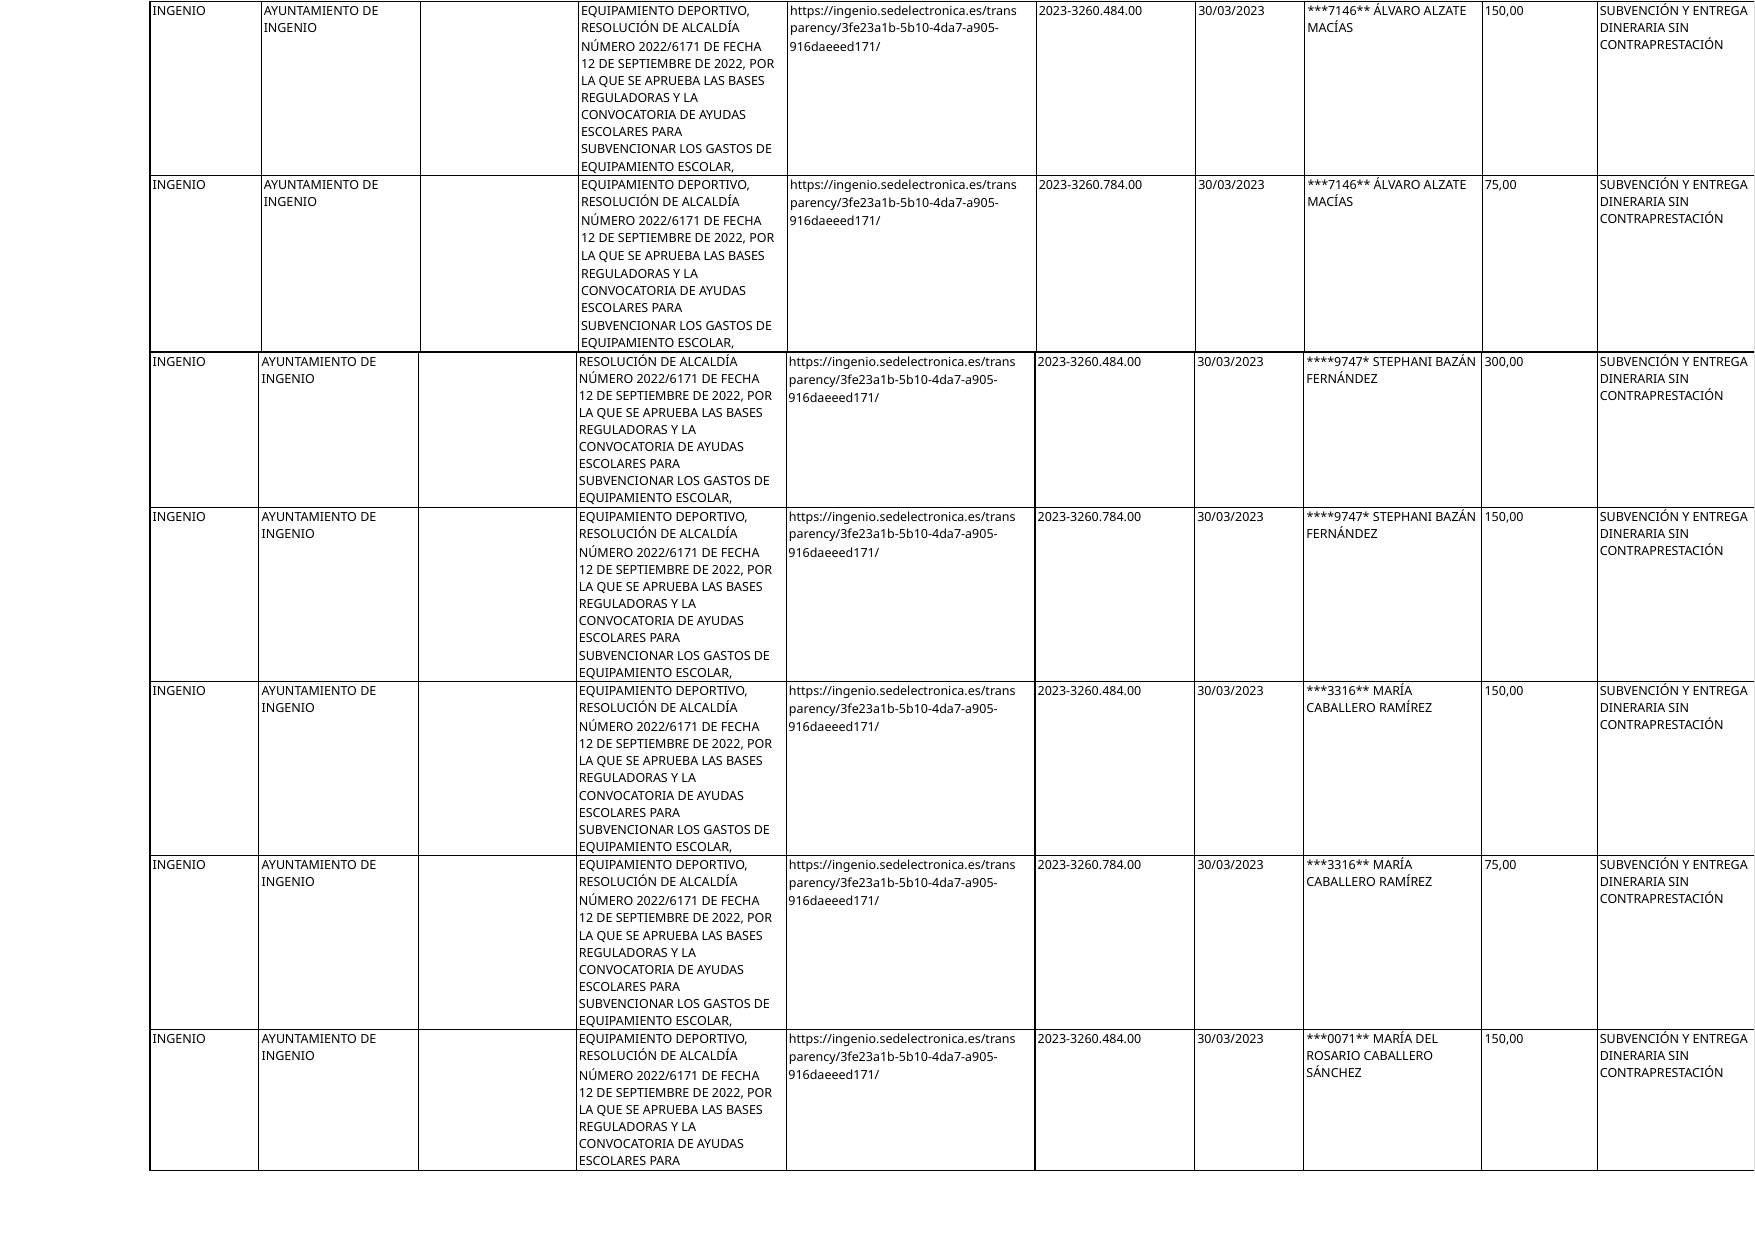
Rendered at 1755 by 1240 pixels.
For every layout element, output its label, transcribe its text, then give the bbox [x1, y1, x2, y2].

table_cell EQUIPAMIENTO DEPORTIVO, RESOLUCIÓN DE ALCALDÍA NÚMERO 2022/6171 DE FECHA 12 DE SEPTIEMBRE DE 2022, POR LA QUE SE APRUEBA LAS BASES REGULADORAS Y LA CONVOCATORIA DE AYUDAS ESCOLARES PARA SUBVENCIONAR LOS GASTOS DE EQUIPAMIENTO ESCOLAR, [579, 176, 787, 351]
table_cell ***3316** MARÍA CABALLERO RAMÍREZ [1304, 682, 1481, 855]
table_cell 30/03/2023 [1196, 176, 1304, 351]
table_header https://ingenio.sedelectronica.es/trans parency/3fe23a1b-5b10-4da7-a905- 916daeeed171/ [787, 353, 1034, 507]
table_cell https://ingenio.sedelectronica.es/trans parency/3fe23a1b-5b10-4da7-a905- 916daeeed171/ [787, 1030, 1034, 1169]
table_cell ****9747* STEPHANI BAZÁN FERNÁNDEZ [1304, 508, 1481, 681]
table_cell EQUIPAMIENTO DEPORTIVO, RESOLUCIÓN DE ALCALDÍA NÚMERO 2022/6171 DE FECHA 12 DE SEPTIEMBRE DE 2022, POR LA QUE SE APRUEBA LAS BASES REGULADORAS Y LA CONVOCATORIA DE AYUDAS ESCOLARES PARA SUBVENCIONAR LOS GASTOS DE EQUIPAMIENTO ESCOLAR, [577, 508, 786, 681]
table_cell EQUIPAMIENTO DEPORTIVO, RESOLUCIÓN DE ALCALDÍA NÚMERO 2022/6171 DE FECHA 12 DE SEPTIEMBRE DE 2022, POR LA QUE SE APRUEBA LAS BASES REGULADORAS Y LA CONVOCATORIA DE AYUDAS ESCOLARES PARA [577, 1030, 786, 1169]
table_cell 2023-3260.484.00 [1036, 682, 1194, 855]
table_cell 2023-3260.784.00 [1036, 856, 1194, 1029]
table_cell INGENIO [151, 856, 258, 1029]
table_cell AYUNTAMIENTO DE INGENIO [262, 176, 420, 351]
table_header INGENIO [151, 353, 258, 507]
table_header 30/03/2023 [1195, 353, 1303, 507]
table_cell ***0071** MARÍA DEL ROSARIO CABALLERO SÁNCHEZ [1304, 1030, 1481, 1169]
table_cell SUBVENCIÓN Y ENTREGA DINERARIA SIN CONTRAPRESTACIÓN [1598, 1030, 1754, 1169]
table_cell SUBVENCIÓN Y ENTREGA DINERARIA SIN CONTRAPRESTACIÓN [1598, 2, 1754, 175]
table_cell 150,00 [1482, 508, 1597, 681]
table_header 2023-3260.484.00 [1036, 353, 1194, 507]
table_cell INGENIO [151, 2, 261, 175]
table_header 300,00 [1482, 353, 1597, 507]
table_cell INGENIO [151, 682, 258, 855]
table_cell SUBVENCIÓN Y ENTREGA DINERARIA SIN CONTRAPRESTACIÓN [1598, 682, 1754, 855]
table_cell 150,00 [1483, 2, 1597, 175]
table_cell [419, 508, 576, 681]
table_header [419, 353, 576, 507]
table_cell [419, 682, 576, 855]
table_cell https://ingenio.sedelectronica.es/trans parency/3fe23a1b-5b10-4da7-a905- 916daeeed171/ [788, 176, 1036, 351]
table_header AYUNTAMIENTO DE INGENIO [259, 353, 418, 507]
table_cell INGENIO [151, 1030, 258, 1169]
table_cell 2023-3260.784.00 [1036, 508, 1194, 681]
table_cell 30/03/2023 [1196, 2, 1304, 175]
table_cell 2023-3260.484.00 [1036, 1030, 1194, 1169]
table_cell AYUNTAMIENTO DE INGENIO [259, 856, 418, 1029]
table_cell SUBVENCIÓN Y ENTREGA DINERARIA SIN CONTRAPRESTACIÓN [1598, 856, 1754, 1029]
table_cell 30/03/2023 [1195, 856, 1303, 1029]
table_cell 75,00 [1483, 176, 1597, 351]
table_header SUBVENCIÓN Y ENTREGA DINERARIA SIN CONTRAPRESTACIÓN [1598, 353, 1754, 507]
table_cell [419, 856, 576, 1029]
table_cell [421, 176, 578, 351]
table_cell ***7146** ÁLVARO ALZATE MACÍAS [1305, 176, 1482, 351]
table_cell EQUIPAMIENTO DEPORTIVO, RESOLUCIÓN DE ALCALDÍA NÚMERO 2022/6171 DE FECHA 12 DE SEPTIEMBRE DE 2022, POR LA QUE SE APRUEBA LAS BASES REGULADORAS Y LA CONVOCATORIA DE AYUDAS ESCOLARES PARA SUBVENCIONAR LOS GASTOS DE EQUIPAMIENTO ESCOLAR, [579, 2, 787, 175]
table_cell EQUIPAMIENTO DEPORTIVO, RESOLUCIÓN DE ALCALDÍA NÚMERO 2022/6171 DE FECHA 12 DE SEPTIEMBRE DE 2022, POR LA QUE SE APRUEBA LAS BASES REGULADORAS Y LA CONVOCATORIA DE AYUDAS ESCOLARES PARA SUBVENCIONAR LOS GASTOS DE EQUIPAMIENTO ESCOLAR, [577, 682, 786, 855]
table_cell EQUIPAMIENTO DEPORTIVO, RESOLUCIÓN DE ALCALDÍA NÚMERO 2022/6171 DE FECHA 12 DE SEPTIEMBRE DE 2022, POR LA QUE SE APRUEBA LAS BASES REGULADORAS Y LA CONVOCATORIA DE AYUDAS ESCOLARES PARA SUBVENCIONAR LOS GASTOS DE EQUIPAMIENTO ESCOLAR, [577, 856, 786, 1029]
table_cell AYUNTAMIENTO DE INGENIO [259, 508, 418, 681]
table_cell ***7146** ÁLVARO ALZATE MACÍAS [1305, 2, 1482, 175]
table_cell https://ingenio.sedelectronica.es/trans parency/3fe23a1b-5b10-4da7-a905- 916daeeed171/ [787, 856, 1034, 1029]
table_cell 30/03/2023 [1195, 682, 1303, 855]
table_cell SUBVENCIÓN Y ENTREGA DINERARIA SIN CONTRAPRESTACIÓN [1598, 508, 1754, 681]
table_cell 150,00 [1482, 1030, 1597, 1169]
table_cell AYUNTAMIENTO DE INGENIO [259, 1030, 418, 1169]
table_cell 2023-3260.784.00 [1037, 176, 1195, 351]
table_cell https://ingenio.sedelectronica.es/trans parency/3fe23a1b-5b10-4da7-a905- 916daeeed171/ [787, 682, 1034, 855]
table_cell 150,00 [1482, 682, 1597, 855]
table_cell 2023-3260.484.00 [1037, 2, 1195, 175]
table_cell [419, 1030, 576, 1169]
table_cell SUBVENCIÓN Y ENTREGA DINERARIA SIN CONTRAPRESTACIÓN [1598, 176, 1754, 351]
table_cell https://ingenio.sedelectronica.es/trans parency/3fe23a1b-5b10-4da7-a905- 916daeeed171/ [788, 2, 1036, 175]
table_cell [421, 2, 578, 175]
table_cell ***3316** MARÍA CABALLERO RAMÍREZ [1304, 856, 1481, 1029]
table_cell AYUNTAMIENTO DE INGENIO [259, 682, 418, 855]
table_cell INGENIO [151, 176, 261, 351]
table_header RESOLUCIÓN DE ALCALDÍA NÚMERO 2022/6171 DE FECHA 12 DE SEPTIEMBRE DE 2022, POR LA QUE SE APRUEBA LAS BASES REGULADORAS Y LA CONVOCATORIA DE AYUDAS ESCOLARES PARA SUBVENCIONAR LOS GASTOS DE EQUIPAMIENTO ESCOLAR, [577, 353, 786, 507]
table_cell INGENIO [151, 508, 258, 681]
table_cell https://ingenio.sedelectronica.es/trans parency/3fe23a1b-5b10-4da7-a905- 916daeeed171/ [787, 508, 1034, 681]
table_header ****9747* STEPHANI BAZÁN FERNÁNDEZ [1304, 353, 1481, 507]
table_cell 30/03/2023 [1195, 1030, 1303, 1169]
table_cell AYUNTAMIENTO DE INGENIO [262, 2, 420, 175]
table_cell 75,00 [1482, 856, 1597, 1029]
table_cell 30/03/2023 [1195, 508, 1303, 681]
